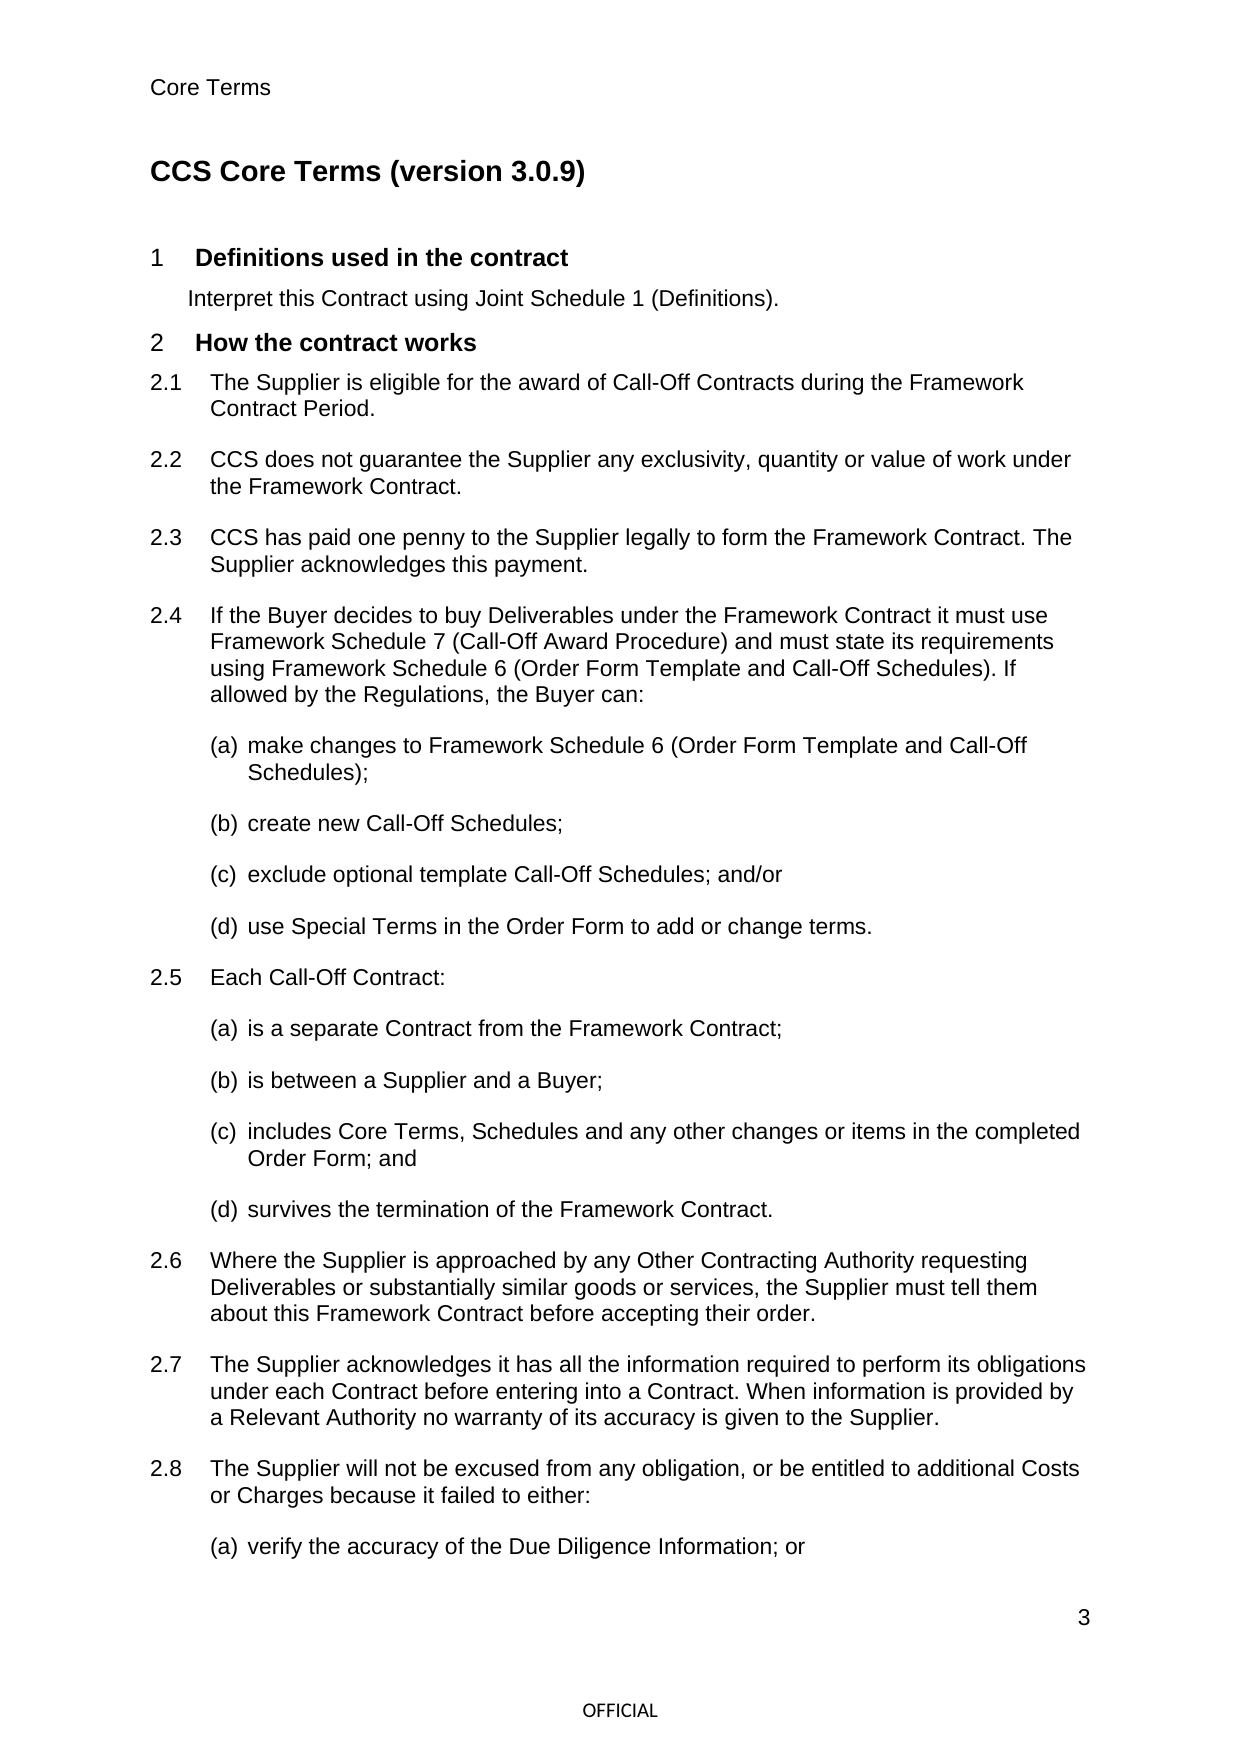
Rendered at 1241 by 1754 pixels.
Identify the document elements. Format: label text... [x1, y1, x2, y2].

list exclude optional template Call-Off Schedules; and/or [210, 861, 1090, 888]
list Each Call-Off Contract: [150, 964, 1090, 990]
list make changes to Framework Schedule 6 (Order Form Template and Call-Off Schedules); [210, 732, 1090, 785]
list CCS does not guarantee the Supplier any exclusivity, quantity or value of work under the Framework Contract. [150, 446, 1090, 499]
list includes Core Terms, Schedules and any other changes or items in the completed Order Form; and [210, 1118, 1090, 1171]
list is a separate Contract from the Framework Contract; [210, 1015, 1090, 1042]
subtitle How the contract works [150, 327, 1090, 356]
list If the Buyer decides to buy Deliverables under the Framework Contract it must use Framework Schedule 7 (Call-Off Award Procedure) and must state its requirements using Framework Schedule 6 (Order Form Template and Call-Off Schedules). If allowed by the Regulations, the Buyer can: [150, 602, 1090, 707]
list The Supplier will not be excused from any obligation, or be entitled to additional Costs or Charges because it failed to either: [150, 1455, 1090, 1508]
subtitle CCS Core Terms (version 3.0.9) [150, 154, 1090, 188]
text Interpret this Contract using Joint Schedule 1 (Definitions). [187, 284, 1090, 311]
list The Supplier is eligible for the award of Call-Off Contracts during the Framework Contract Period. [150, 369, 1090, 421]
list The Supplier acknowledges it has all the information required to perform its obligations under each Contract before entering into a Contract. When information is provided by a Relevant Authority no warranty of its accuracy is given to the Supplier. [150, 1351, 1090, 1430]
list survives the termination of the Framework Contract. [210, 1196, 1090, 1222]
subtitle Definitions used in the contract [150, 243, 1090, 272]
list verify the accuracy of the Due Diligence Information; or [210, 1533, 1090, 1559]
list is between a Supplier and a Buyer; [210, 1067, 1090, 1093]
list Where the Supplier is approached by any Other Contracting Authority requesting Deliverables or substantially similar goods or services, the Supplier must tell them about this Framework Contract before accepting their order. [150, 1247, 1090, 1326]
list use Special Terms in the Order Form to add or change terms. [210, 913, 1090, 939]
list create new Call-Off Schedules; [210, 810, 1090, 836]
list CCS has paid one penny to the Supplier legally to form the Framework Contract. The Supplier acknowledges this payment. [150, 524, 1090, 577]
